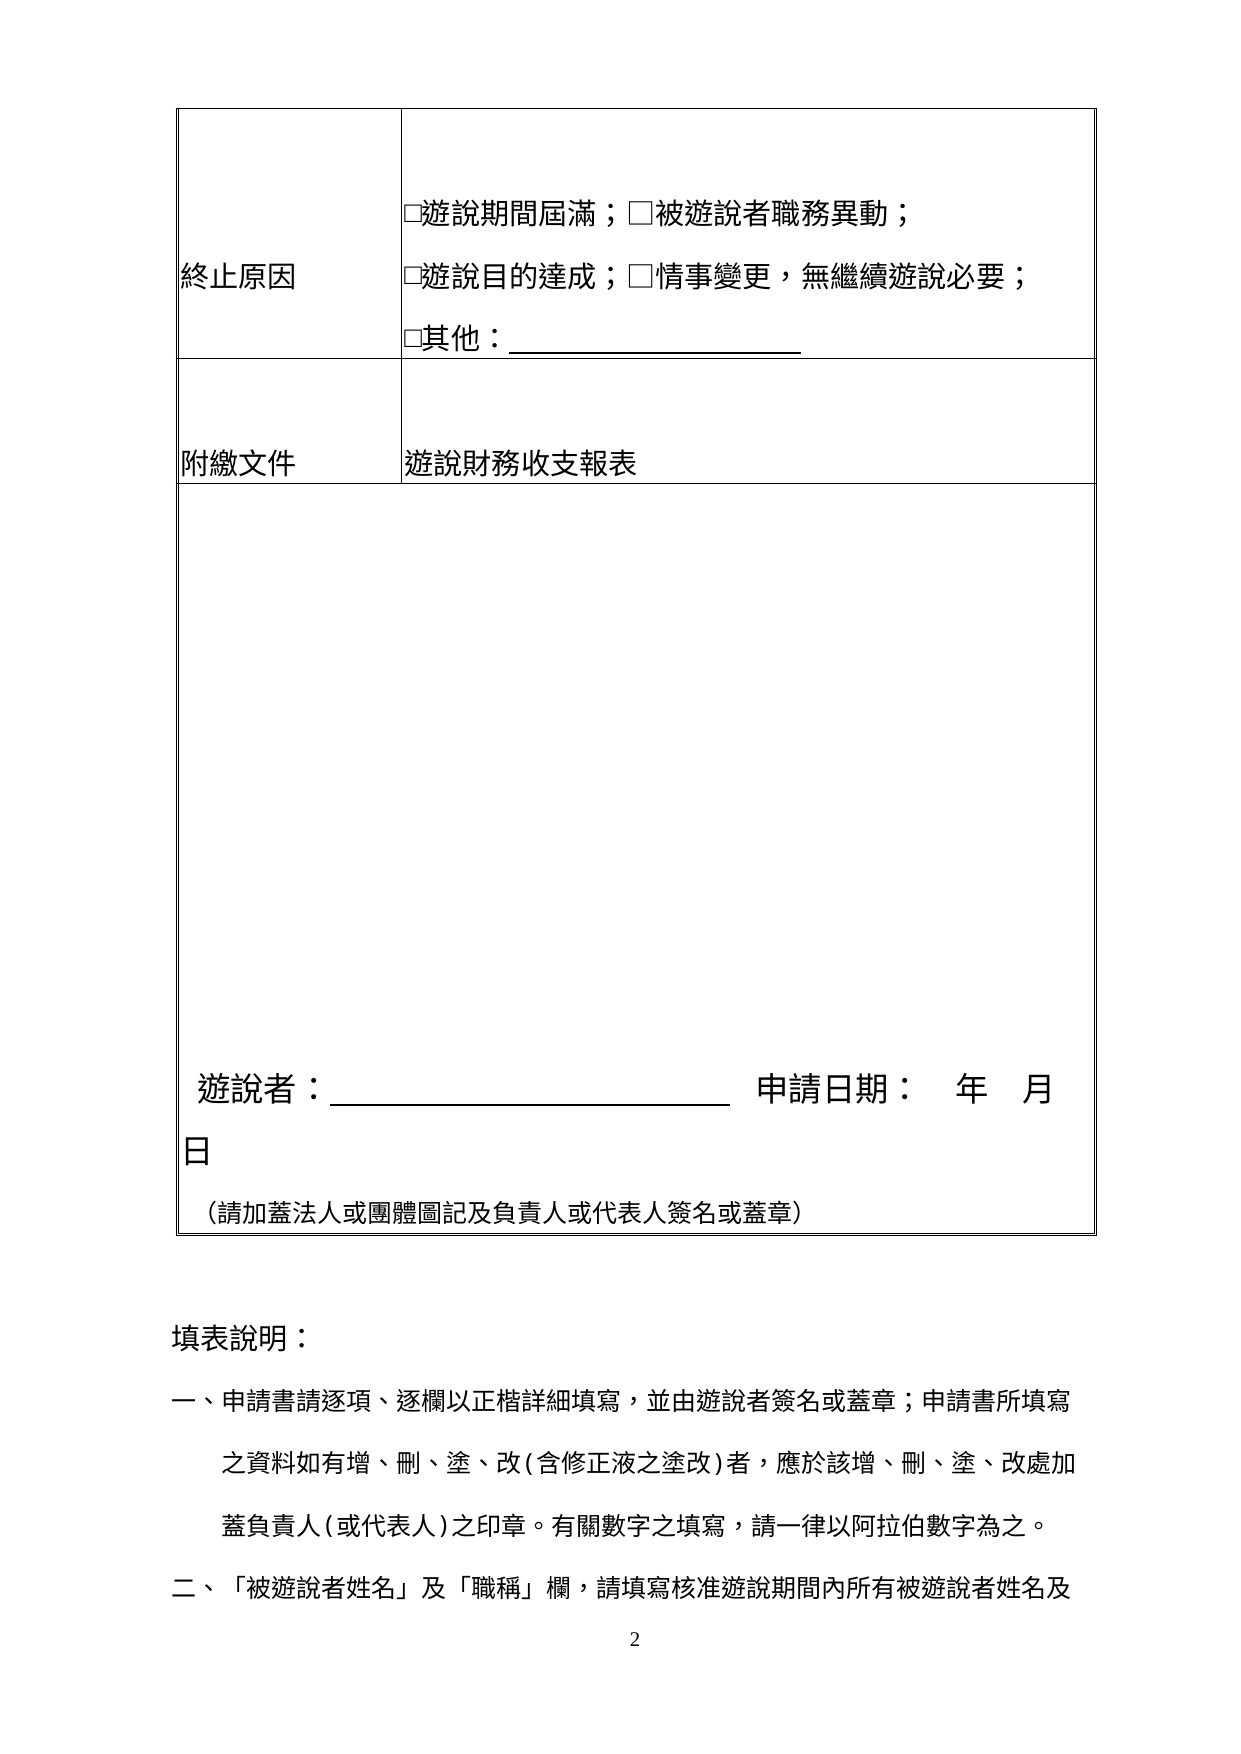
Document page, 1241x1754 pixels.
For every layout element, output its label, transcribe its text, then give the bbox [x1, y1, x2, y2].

table_cell 遊說者： 申請日期： 年 月 日 （請加蓋法人或團體圖記及負責人或代表人簽名或蓋章） [179, 484, 1094, 1233]
table_cell 遊說財務收支報表 [402, 359, 1094, 483]
table_cell 附繳文件 [179, 359, 401, 483]
text 一、申請書請逐項、逐欄以正楷詳細填寫，並由遊說者簽名或蓋章；申請書所填寫之資料如有增、刪、塗、改(含修正液之塗改)者，應於該增、刪、塗、改處加蓋負責人(或代表人)之印章。有關數字之填寫，請一律以阿拉伯數字為之。 [171, 1358, 1092, 1545]
text 二、「被遊說者姓名」及「職稱」欄，請填寫核准遊說期間內所有被遊說者姓名及 [171, 1545, 1092, 1608]
table_cell 終止原因 [179, 109, 401, 358]
text 填表說明： [171, 1295, 1092, 1358]
table_cell □遊說期間屆滿；□被遊說者職務異動； □遊說目的達成；□情事變更，無繼續遊說必要； □其他： [402, 109, 1094, 358]
